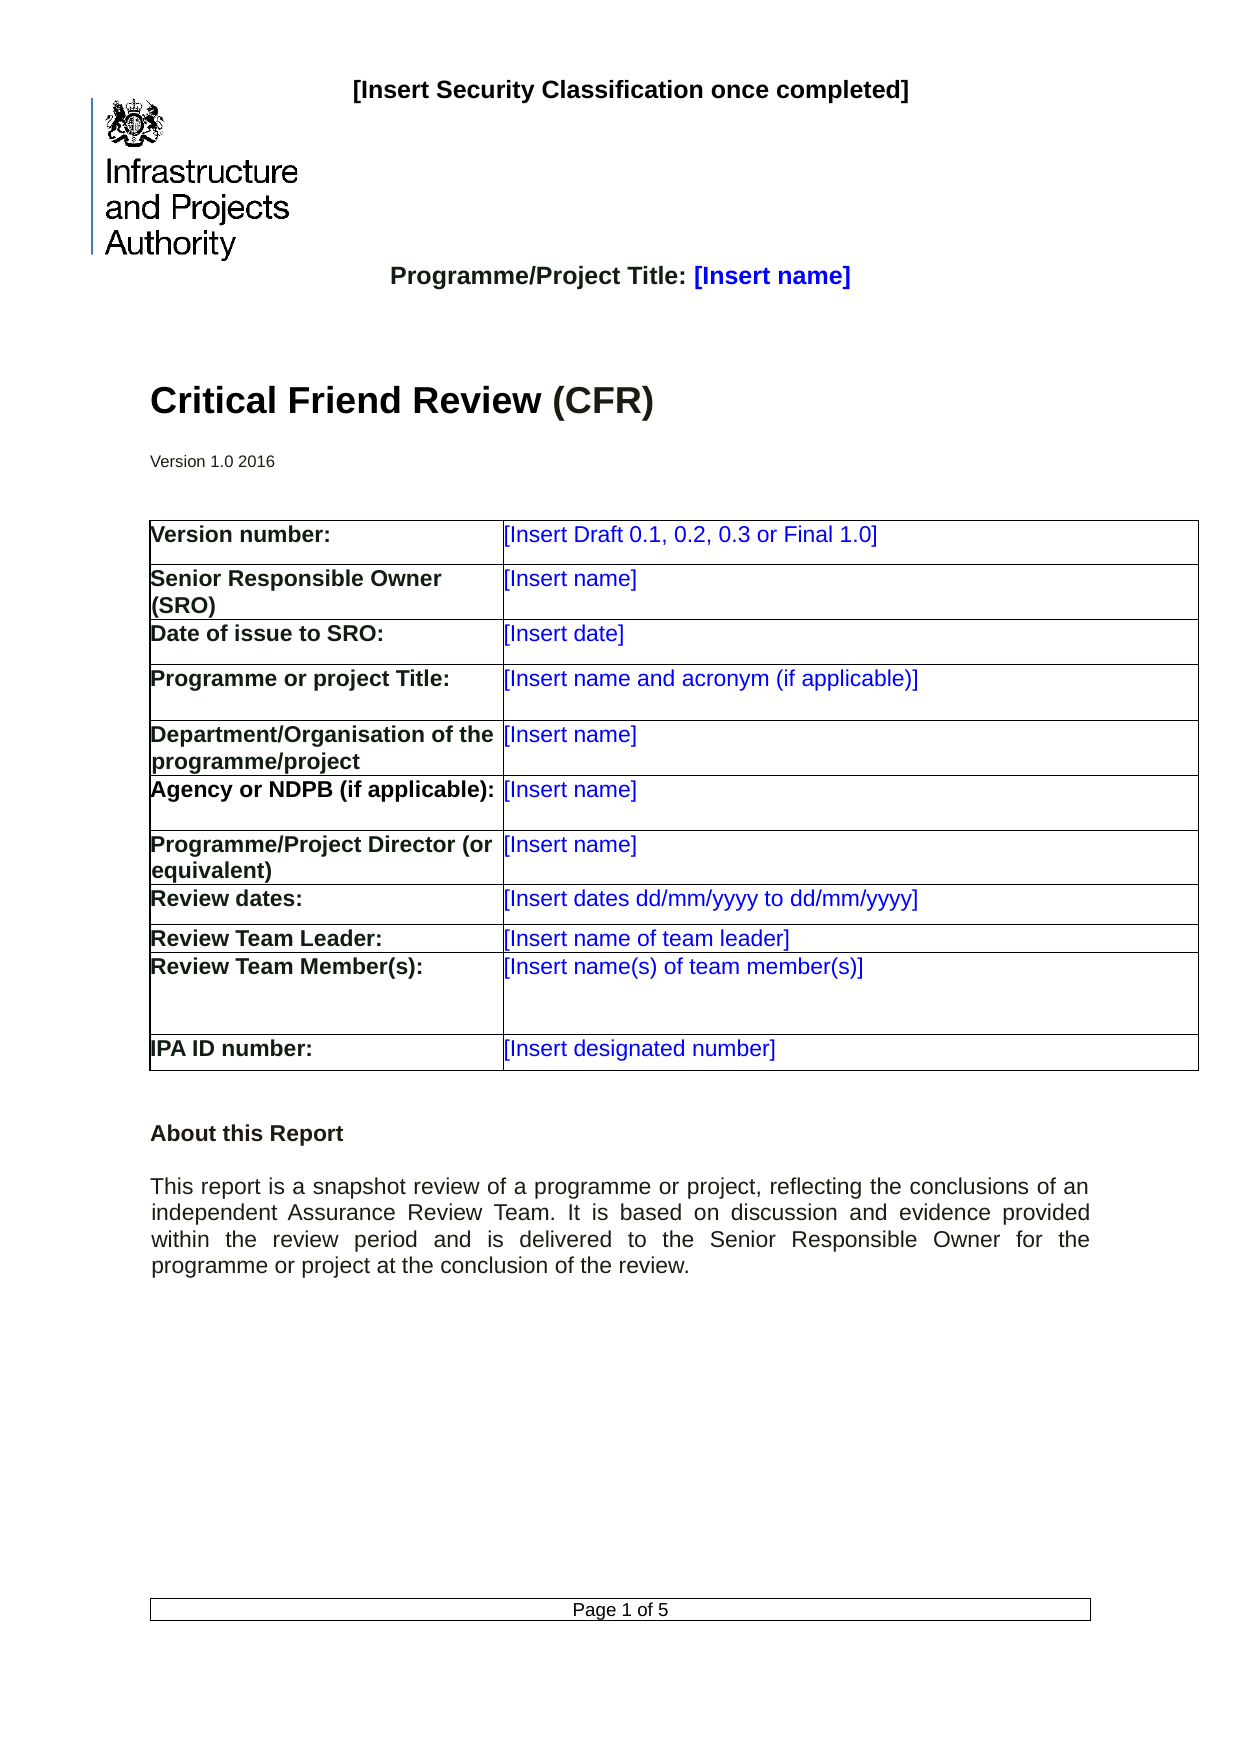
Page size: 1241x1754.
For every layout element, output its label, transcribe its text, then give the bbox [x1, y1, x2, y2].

table_cell [Insert dates dd/mm/yyyy to dd/mm/yyyy] [504, 885, 1198, 924]
table_cell [Insert name] [504, 721, 1198, 774]
table_cell Review Team Member(s): [151, 953, 503, 1034]
table_cell Review Team Leader: [151, 925, 503, 952]
table_cell [Insert name] [504, 831, 1198, 884]
table_cell Senior Responsible Owner (SRO) [151, 565, 503, 618]
table_header Version number: [151, 521, 503, 564]
table_cell [Insert designated number] [504, 1035, 1198, 1070]
text This report is a snapshot review of a programme or project, reflecting the conclusions of an independent Assurance Review Team. It is based on discussion and evidence provided within the review period and is delivered to the Senior Responsible Owner for the programme or project at the conclusion of the review. [150, 1173, 1091, 1278]
table_cell [Insert name and acronym (if applicable)] [504, 665, 1198, 720]
table_cell Review dates: [151, 885, 503, 924]
table_cell Department/Organisation of the programme/project [151, 721, 503, 774]
table_cell IPA ID number: [151, 1035, 503, 1070]
table_cell Programme/Project Director (or equivalent) [151, 831, 503, 884]
table_cell [Insert name] [504, 565, 1198, 618]
table_cell [Insert name of team leader] [504, 925, 1198, 952]
table_cell [Insert name(s) of team member(s)] [504, 953, 1198, 1034]
text About this Report [150, 1120, 1091, 1147]
table_cell [Insert date] [504, 620, 1198, 664]
table_cell Programme or project Title: [151, 665, 503, 720]
table_header Critical Friend Review (CFR) Version 1.0 2016 [150, 348, 1198, 519]
table_cell Agency or NDPB (if applicable): [151, 776, 503, 830]
table_cell [Insert name] [504, 776, 1198, 830]
table_cell Date of issue to SRO: [151, 620, 503, 664]
table_header [Insert Draft 0.1, 0.2, 0.3 or Final 1.0] [504, 521, 1198, 564]
